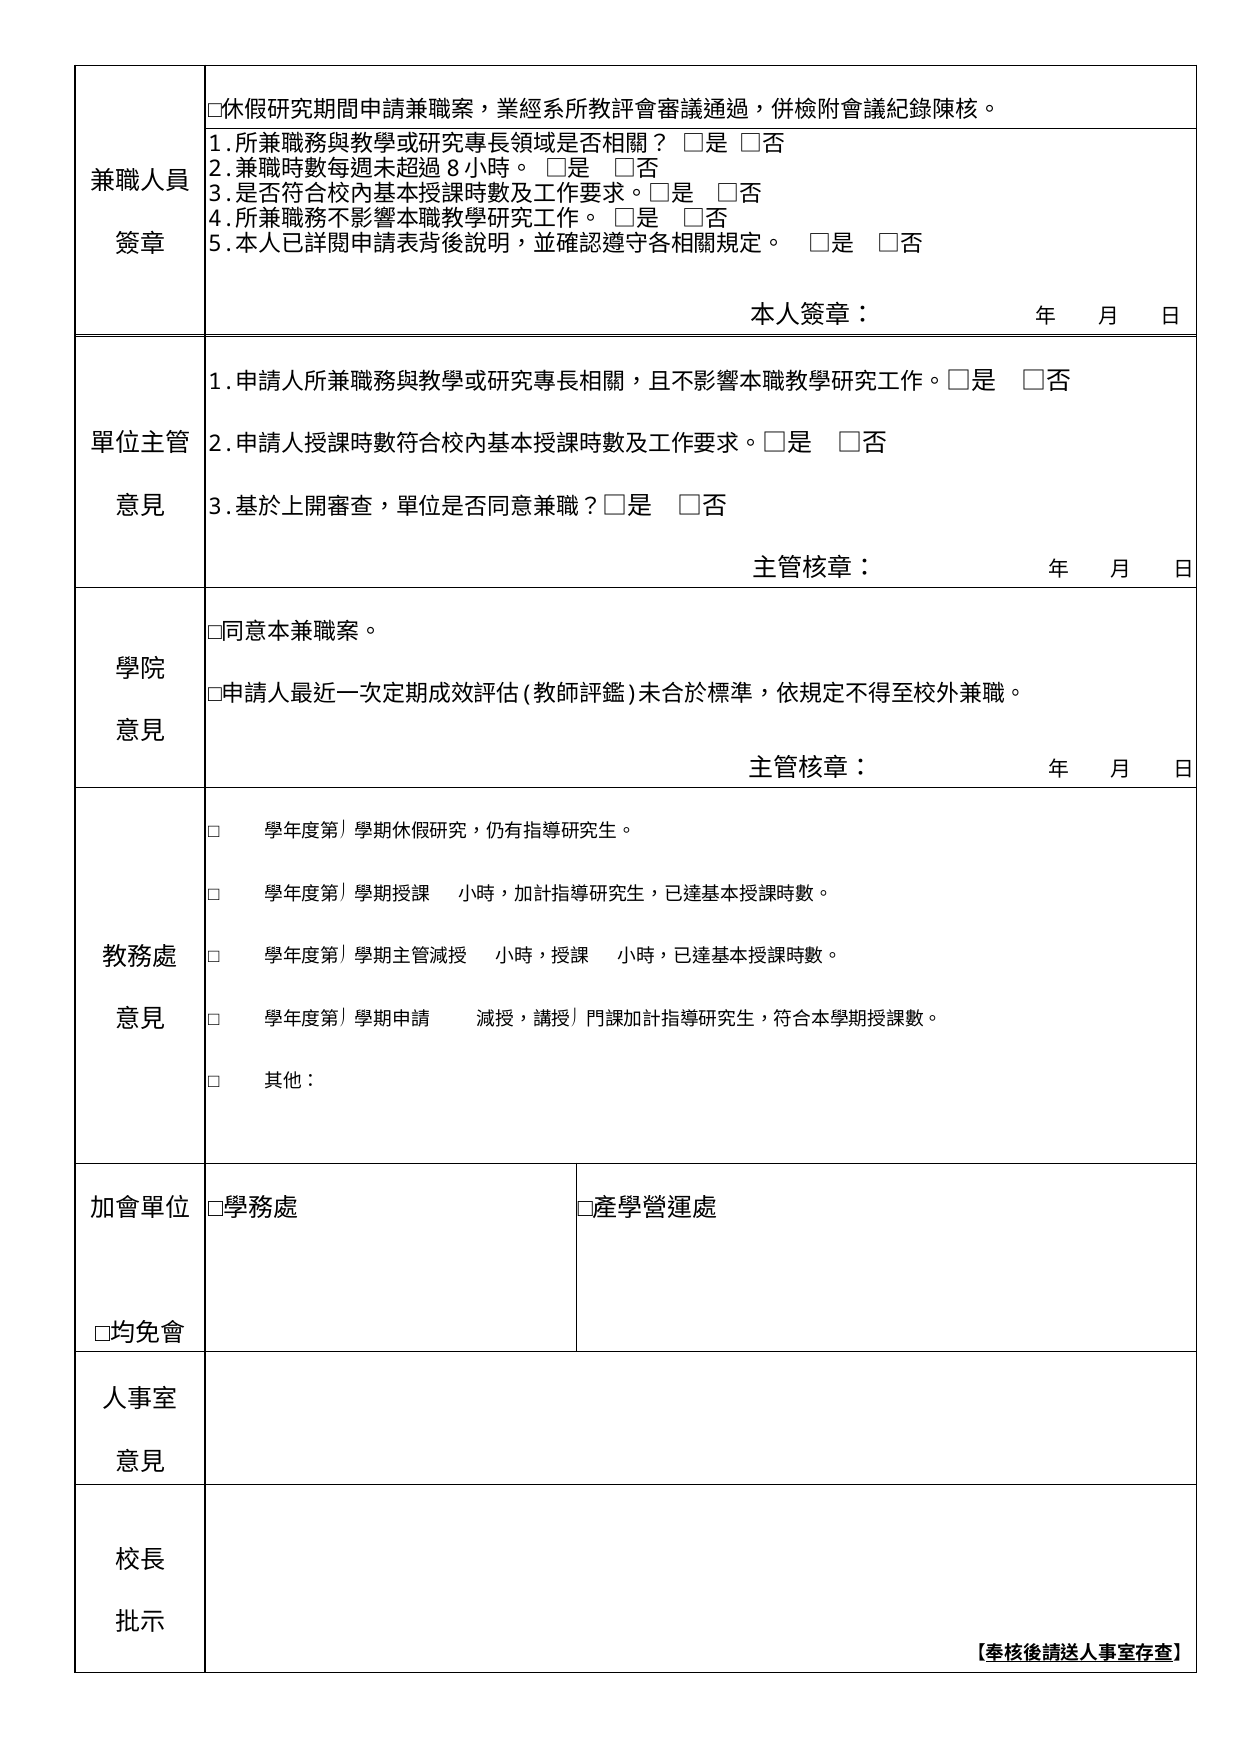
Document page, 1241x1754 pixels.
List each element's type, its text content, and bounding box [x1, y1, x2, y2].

table_cell 單位主管 意見 [76, 337, 204, 587]
table_cell 人事室 意見 [76, 1352, 204, 1483]
table_cell 兼職人員簽章 [76, 66, 204, 334]
table_cell □產學營運處 [577, 1164, 1196, 1351]
table_cell □學務處 [206, 1164, 576, 1351]
table_cell 1.申請人所兼職務與教學或研究專長相關，且不影響本職教學研究工作。□是 □否 2.申請人授課時數符合校內基本授課時數及工作要求。□是 □否 3.基於上開審查，單位是否同意兼職？□是 □否 主管核章： 年 月 日 [206, 337, 1196, 587]
table_cell 學院 意見 [76, 588, 204, 787]
table_cell □同意本兼職案。 □申請人最近一次定期成效評估(教師評鑑)未合於標準，依規定不得至校外兼職。 主管核章： 年 月 日 [206, 588, 1196, 787]
table_cell 【奉核後請送人事室存查】 [206, 1485, 1196, 1672]
table_cell 校長 批示 [76, 1485, 204, 1672]
table_cell 教務處 意見 [76, 788, 204, 1163]
table_cell □ 學年度第 學期休假研究，仍有指導研究生。 □ 學年度第 學期授課 小時，加計指導研究生，已達基本授課時數。 □ 學年度第 學期主管減授 小時，授課 小時，已達基本授課時數。 □ 學年度第 學期申請 減授，講授 門課加計指導研究生，符合本學期授課數。 □ 其他： [206, 788, 1196, 1163]
table_cell 加會單位 □均免會 [76, 1164, 204, 1351]
table_cell [206, 1352, 1196, 1483]
table_cell 1.所兼職務與教學或研究專長領域是否相關？ □是 □否 2.兼職時數每週未超過8小時。 □是 □否 3.是否符合校內基本授課時數及工作要求。□是 □否 4.所兼職務不影響本職教學研究工作。 □是 □否 5.本人已詳閱申請表背後說明，並確認遵守各相關規定。 □是 □否 本人簽章： 年 月 日 [206, 129, 1196, 334]
table_cell □休假研究期間申請兼職案，業經系所教評會審議通過，併檢附會議紀錄陳核。 [206, 66, 1196, 128]
